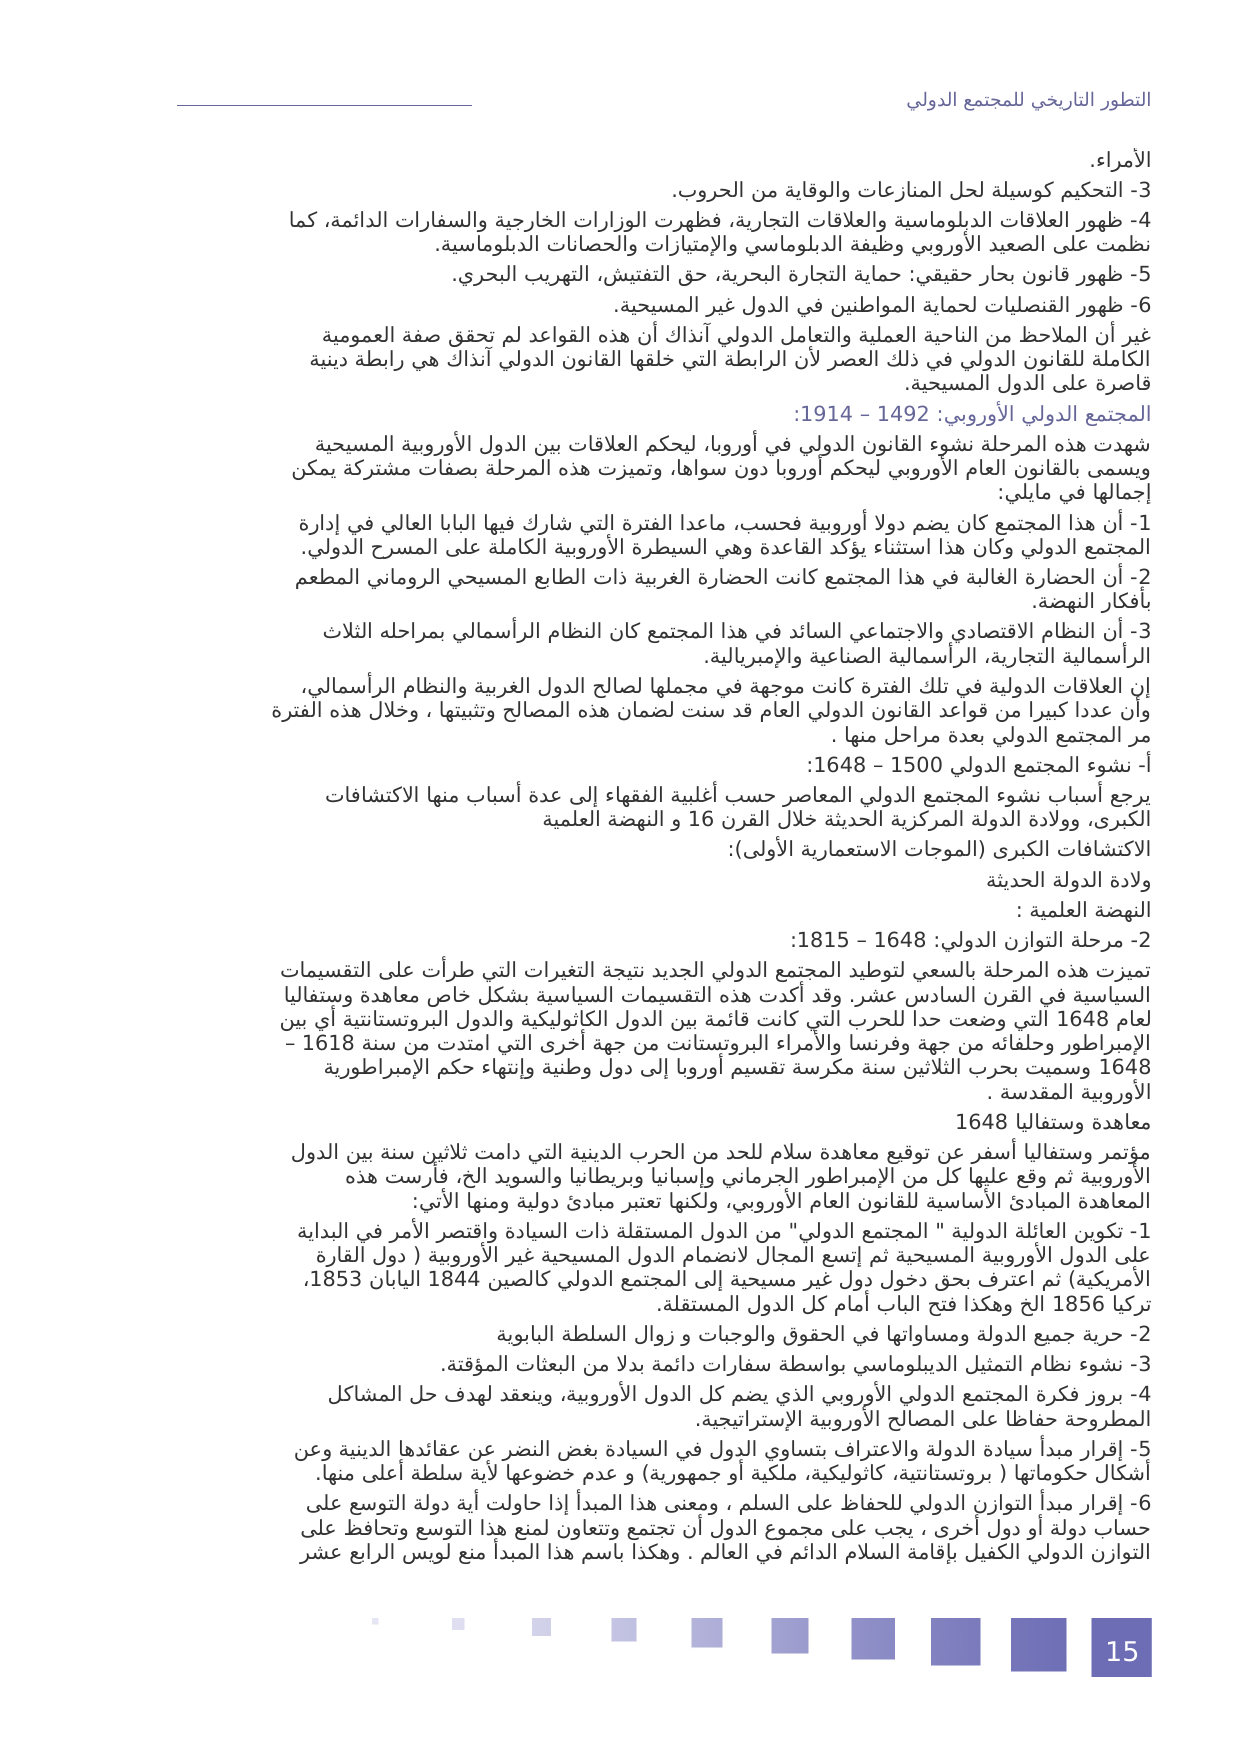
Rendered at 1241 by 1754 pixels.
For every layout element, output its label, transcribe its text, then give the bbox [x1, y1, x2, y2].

text 2- الحرب الشرعية العادلة، والحرب غير الشرعية. الأولى كانت تقوم ضد غير المسيحيين والثانية ضد المسيحيين في حالة قيامها دون أسباب شرعية، كما ظهرت فكرة الحرب عقوبة ضد ظلم قام به أحد الأمراء. [266, 124, 1152, 172]
text أ- نشوء المجتمع الدولي 1500 – 1648: [266, 753, 1152, 777]
text 5- ظهور قانون بحار حقيقي: حماية التجارة البحرية، حق التفتيش، التهريب البحري. [266, 262, 1152, 287]
text 2- مرحلة التوازن الدولي: 1648 – 1815: [266, 928, 1152, 952]
text تميزت هذه المرحلة بالسعي لتوطيد المجتمع الدولي الجديد نتيجة التغيرات التي طرأت على التقسيمات السياسية في القرن السادس عشر. وقد أكدت هذه التقسيمات السياسية بشكل خاص معاهدة وستفاليا لعام 1648 التي وضعت حدا للحرب التي كانت قائمة بين الدول الكاثوليكية والدول البروتستانتية أي بين الإمبراطور وحلفائه من جهة وفرنسا والأمراء البروتستانت من جهة أخرى التي امتدت من سنة 1618 – 1648 وسميت بحرب الثلاثين سنة مكرسة تقسيم أوروبا إلى دول وطنية وإنتهاء حكم الإمبراطورية الأوروبية المقدسة . [266, 958, 1152, 1104]
text النهضة العلمية : [266, 898, 1152, 922]
text 3- أن النظام الاقتصادي والاجتماعي السائد في هذا المجتمع كان النظام الرأسمالي بمراحله الثلاث الرأسمالية التجارية، الرأسمالية الصناعية والإمبريالية. [266, 619, 1152, 668]
text ولادة الدولة الحديثة [266, 868, 1152, 892]
text مؤتمر وستفاليا أسفر عن توقيع معاهدة سلام للحد من الحرب الدينية التي دامت ثلاثين سنة بين الدول الأوروبية ثم وقع عليها كل من الإمبراطور الجرماني وإسبانيا وبريطانيا والسويد الخ، فأرست هذه المعاهدة المبادئ الأساسية للقانون العام الأوروبي، ولكنها تعتبر مبادئ دولية ومنها الأتي: [266, 1140, 1152, 1213]
text 2- أن الحضارة الغالبة في هذا المجتمع كانت الحضارة الغربية ذات الطابع المسيحي الروماني المطعم بأفكار النهضة. [266, 565, 1152, 614]
text 1- تكوين العائلة الدولية " المجتمع الدولي" من الدول المستقلة ذات السيادة واقتصر الأمر في البداية على الدول الأوروبية المسيحية ثم إتسع المجال لانضمام الدول المسيحية غير الأوروبية ( دول القارة الأمريكية) ثم اعترف بحق دخول دول غير مسيحية إلى المجتمع الدولي كالصين 1844 اليابان 1853، تركيا 1856 الخ وهكذا فتح الباب أمام كل الدول المستقلة. [266, 1219, 1152, 1316]
text 6- إقرار مبدأ التوازن الدولي للحفاظ على السلم ، ومعنى هذا المبدأ إذا حاولت أية دولة التوسع على حساب دولة أو دول أخرى ، يجب على مجموع الدول أن تجتمع وتتعاون لمنع هذا التوسع وتحافظ على التوازن الدولي الكفيل بإقامة السلام الدائم في العالم . وهكذا باسم هذا المبدأ منع لويس الرابع عشر ملك فرنسا من توحيد تاجي فرنسا وإسبانيا حتى لا يختل ميزان القوى مع الدول الأوروبية الأخرى. [266, 1491, 1152, 1564]
text 6- ظهور القنصليات لحماية المواطنين في الدول غير المسيحية. [266, 293, 1152, 317]
picture [177, 1618, 1152, 1677]
text 3- نشوء نظام التمثيل الديبلوماسي بواسطة سفارات دائمة بدلا من البعثات المؤقتة. [266, 1352, 1152, 1376]
text إن العلاقات الدولية في تلك الفترة كانت موجهة في مجملها لصالح الدول الغربية والنظام الرأسمالي، وأن عددا كبيرا من قواعد القانون الدولي العام قد سنت لضمان هذه المصالح وتثبيتها ، وخلال هذه الفترة مر المجتمع الدولي بعدة مراحل منها . [266, 674, 1152, 747]
text 4- ظهور العلاقات الدبلوماسية والعلاقات التجارية، فظهرت الوزارات الخارجية والسفارات الدائمة، كما نظمت على الصعيد الأوروبي وظيفة الدبلوماسي والإمتيازات والحصانات الدبلوماسية. [266, 208, 1152, 257]
text 4- بروز فكرة المجتمع الدولي الأوروبي الذي يضم كل الدول الأوروبية، وينعقد لهدف حل المشاكل المطروحة حفاظا على المصالح الأوروبية الإستراتيجية. [266, 1382, 1152, 1431]
text معاهدة وستفاليا 1648 [266, 1110, 1152, 1134]
text الاكتشافات الكبرى (الموجات الاستعمارية الأولى): [266, 837, 1152, 862]
text شهدت هذه المرحلة نشوء القانون الدولي في أوروبا، ليحكم العلاقات بين الدول الأوروبية المسيحية ويسمى بالقانون العام الأوروبي ليحكم أوروبا دون سواها، وتميزت هذه المرحلة بصفات مشتركة يمكن إجمالها في مايلي: [266, 432, 1152, 505]
text غير أن الملاحظ من الناحية العملية والتعامل الدولي آنذاك أن هذه القواعد لم تحقق صفة العمومية الكاملة للقانون الدولي في ذلك العصر لأن الرابطة التي خلقها القانون الدولي آنذاك هي رابطة دينية قاصرة على الدول المسيحية. [266, 323, 1152, 396]
text 2- حرية جميع الدولة ومساواتها في الحقوق والوجبات و زوال السلطة البابوية [266, 1322, 1152, 1346]
text 1- أن هذا المجتمع كان يضم دولا أوروبية فحسب، ماعدا الفترة التي شارك فيها البابا العالي في إدارة المجتمع الدولي وكان هذا استثناء يؤكد القاعدة وهي السيطرة الأوروبية الكاملة على المسرح الدولي. [266, 511, 1152, 559]
text 3- التحكيم كوسيلة لحل المنازعات والوقاية من الحروب. [266, 178, 1152, 202]
text المجتمع الدولي الأوروبي: 1492 – 1914: [266, 402, 1152, 426]
text 5- إقرار مبدأ سيادة الدولة والاعتراف بتساوي الدول في السيادة بغض النضر عن عقائدها الدينية وعن أشكال حكوماتها ( بروتستانتية، كاثوليكية، ملكية أو جمهورية) و عدم خضوعها لأية سلطة أعلى منها. [266, 1437, 1152, 1485]
text يرجع أسباب نشوء المجتمع الدولي المعاصر حسب أغلبية الفقهاء إلى عدة أسباب منها الاكتشافات الكبرى، وولادة الدولة المركزية الحديثة خلال القرن 16 و النهضة العلمية [266, 783, 1152, 832]
